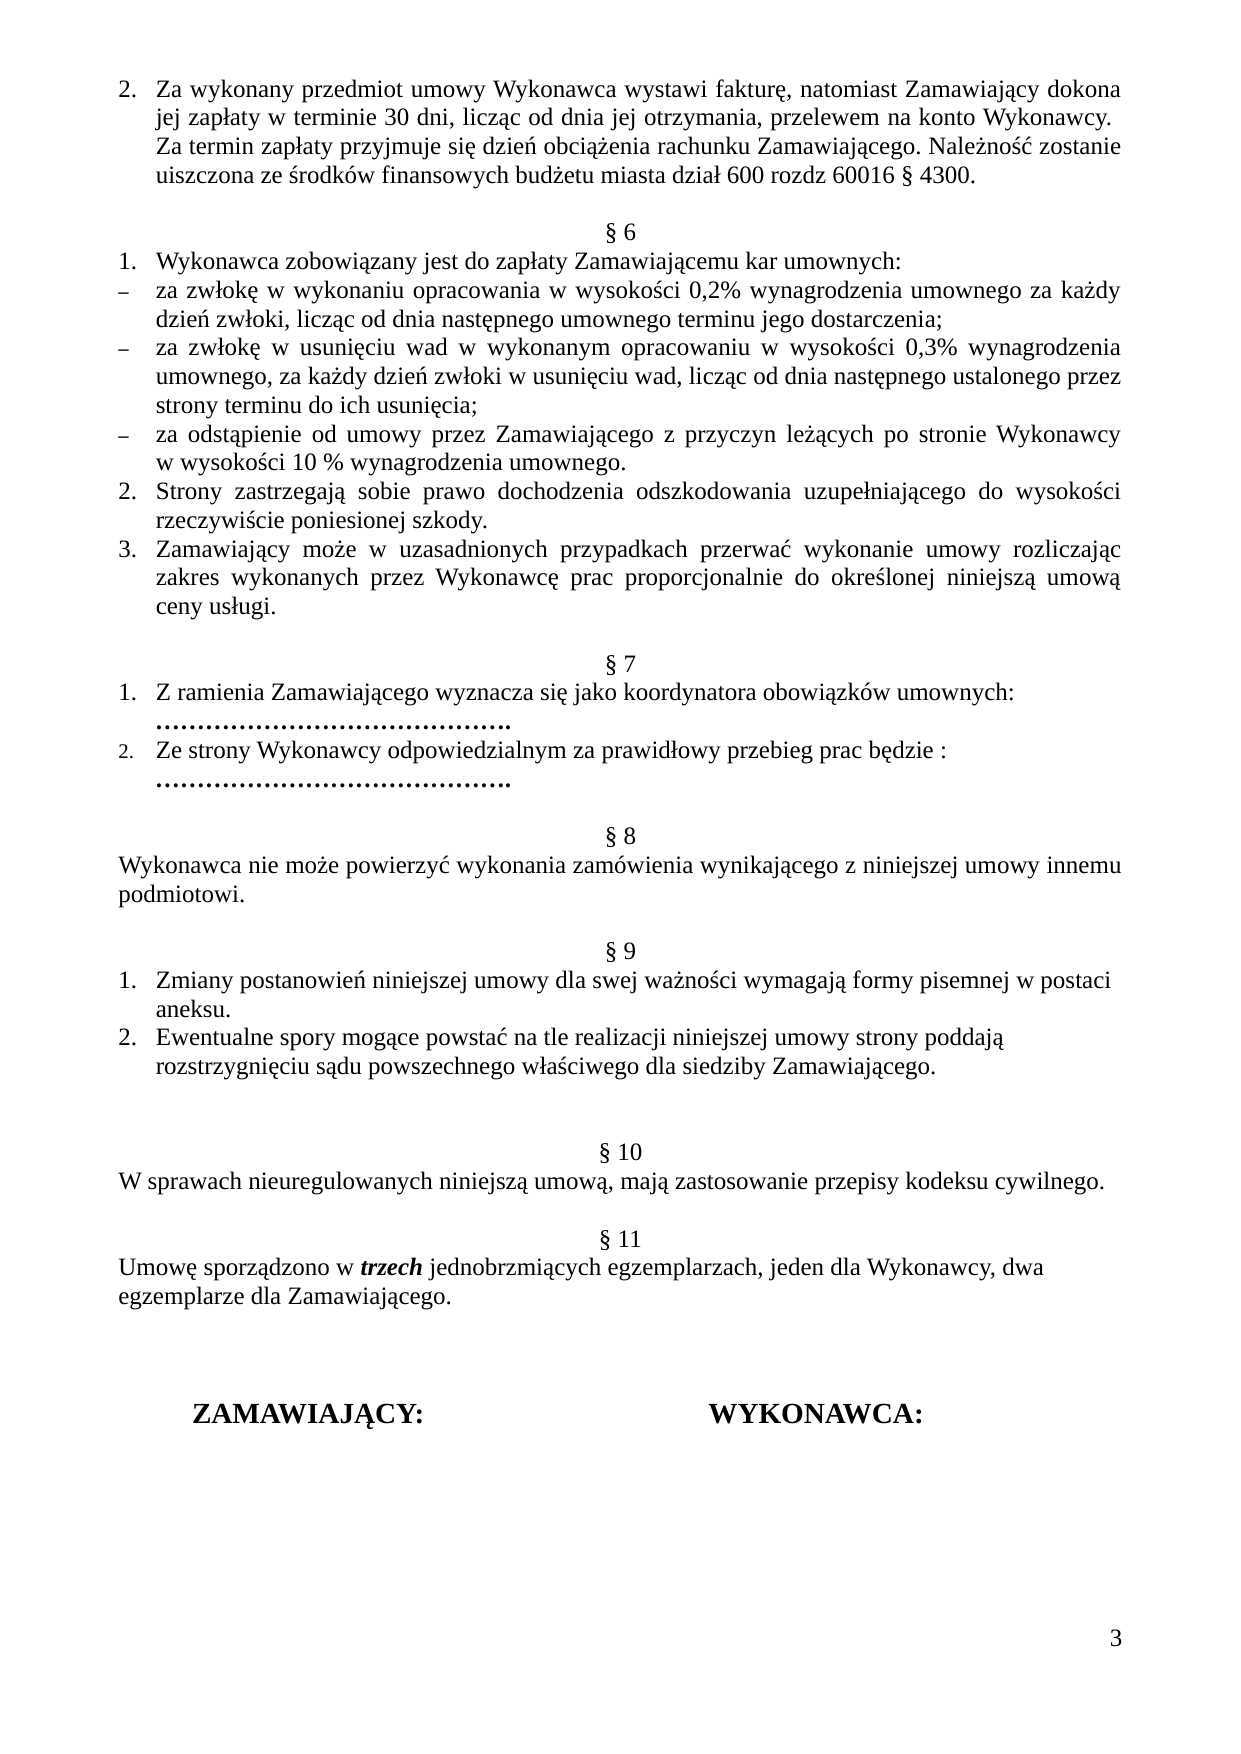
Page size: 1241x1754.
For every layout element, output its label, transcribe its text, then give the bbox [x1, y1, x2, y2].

list Zmiany postanowień niniejszej umowy dla swej ważności wymagają formy pisemnej w postaci aneksu. [118, 965, 1122, 1022]
text § 11 [118, 1224, 1122, 1252]
text Umowę sporządzono w trzech jednobrzmiących egzemplarzach, jeden dla Wykonawcy, dwa egzemplarze dla Zamawiającego. [118, 1252, 1122, 1310]
text § 10 [118, 1137, 1122, 1166]
list Ewentualne spory mogące powstać na tle realizacji niniejszej umowy strony poddają rozstrzygnięciu sądu powszechnego właściwego dla siedziby Zamawiającego. [118, 1022, 1122, 1080]
list za odstąpienie od umowy przez Zamawiającego z przyczyn leżących po stronie Wykonawcy w wysokości 10 % wynagrodzenia umownego. [118, 419, 1122, 476]
text Wykonawca nie może powierzyć wykonania zamówienia wynikającego z niniejszej umowy innemu podmiotowi. [118, 850, 1122, 907]
list Za wykonany przedmiot umowy Wykonawca wystawi fakturę, natomiast Zamawiający dokona jej zapłaty w terminie 30 dni, licząc od dnia jej otrzymania, przelewem na konto Wykonawcy. Za termin zapłaty przyjmuje się dzień obciążenia rachunku Zamawiającego. Należność zostanie uiszczona ze środków finansowych budżetu miasta dział 600 rozdz 60016 § 4300. [118, 74, 1122, 189]
text ……………………………………. [156, 706, 1122, 735]
list za zwłokę w wykonaniu opracowania w wysokości 0,2% wynagrodzenia umownego za każdy dzień zwłoki, licząc od dnia następnego umownego terminu jego dostarczenia; [118, 275, 1122, 332]
text W sprawach nieuregulowanych niniejszą umową, mają zastosowanie przepisy kodeksu cywilnego. [118, 1166, 1122, 1195]
list Wykonawca zobowiązany jest do zapłaty Zamawiającemu kar umownych: [118, 246, 1122, 275]
list Z ramienia Zamawiającego wyznacza się jako koordynatora obowiązków umownych: [118, 677, 1122, 706]
text § 9 [118, 936, 1122, 965]
list za zwłokę w usunięciu wad w wykonanym opracowaniu w wysokości 0,3% wynagrodzenia umownego, za każdy dzień zwłoki w usunięciu wad, licząc od dnia następnego ustalonego przez strony terminu do ich usunięcia; [118, 332, 1122, 419]
text § 7 [118, 649, 1122, 677]
text § 8 [118, 821, 1122, 850]
text ZAMAWIAJĄCY: WYKONAWCA: [118, 1396, 1122, 1430]
text § 6 [118, 217, 1122, 246]
list Ze strony Wykonawcy odpowiedzialnym za prawidłowy przebieg prac będzie : ……………………………………. [118, 735, 1122, 792]
list Zamawiający może w uzasadnionych przypadkach przerwać wykonanie umowy rozliczając zakres wykonanych przez Wykonawcę prac proporcjonalnie do określonej niniejszą umową ceny usługi. [118, 534, 1122, 620]
list Strony zastrzegają sobie prawo dochodzenia odszkodowania uzupełniającego do wysokości rzeczywiście poniesionej szkody. [118, 476, 1122, 534]
